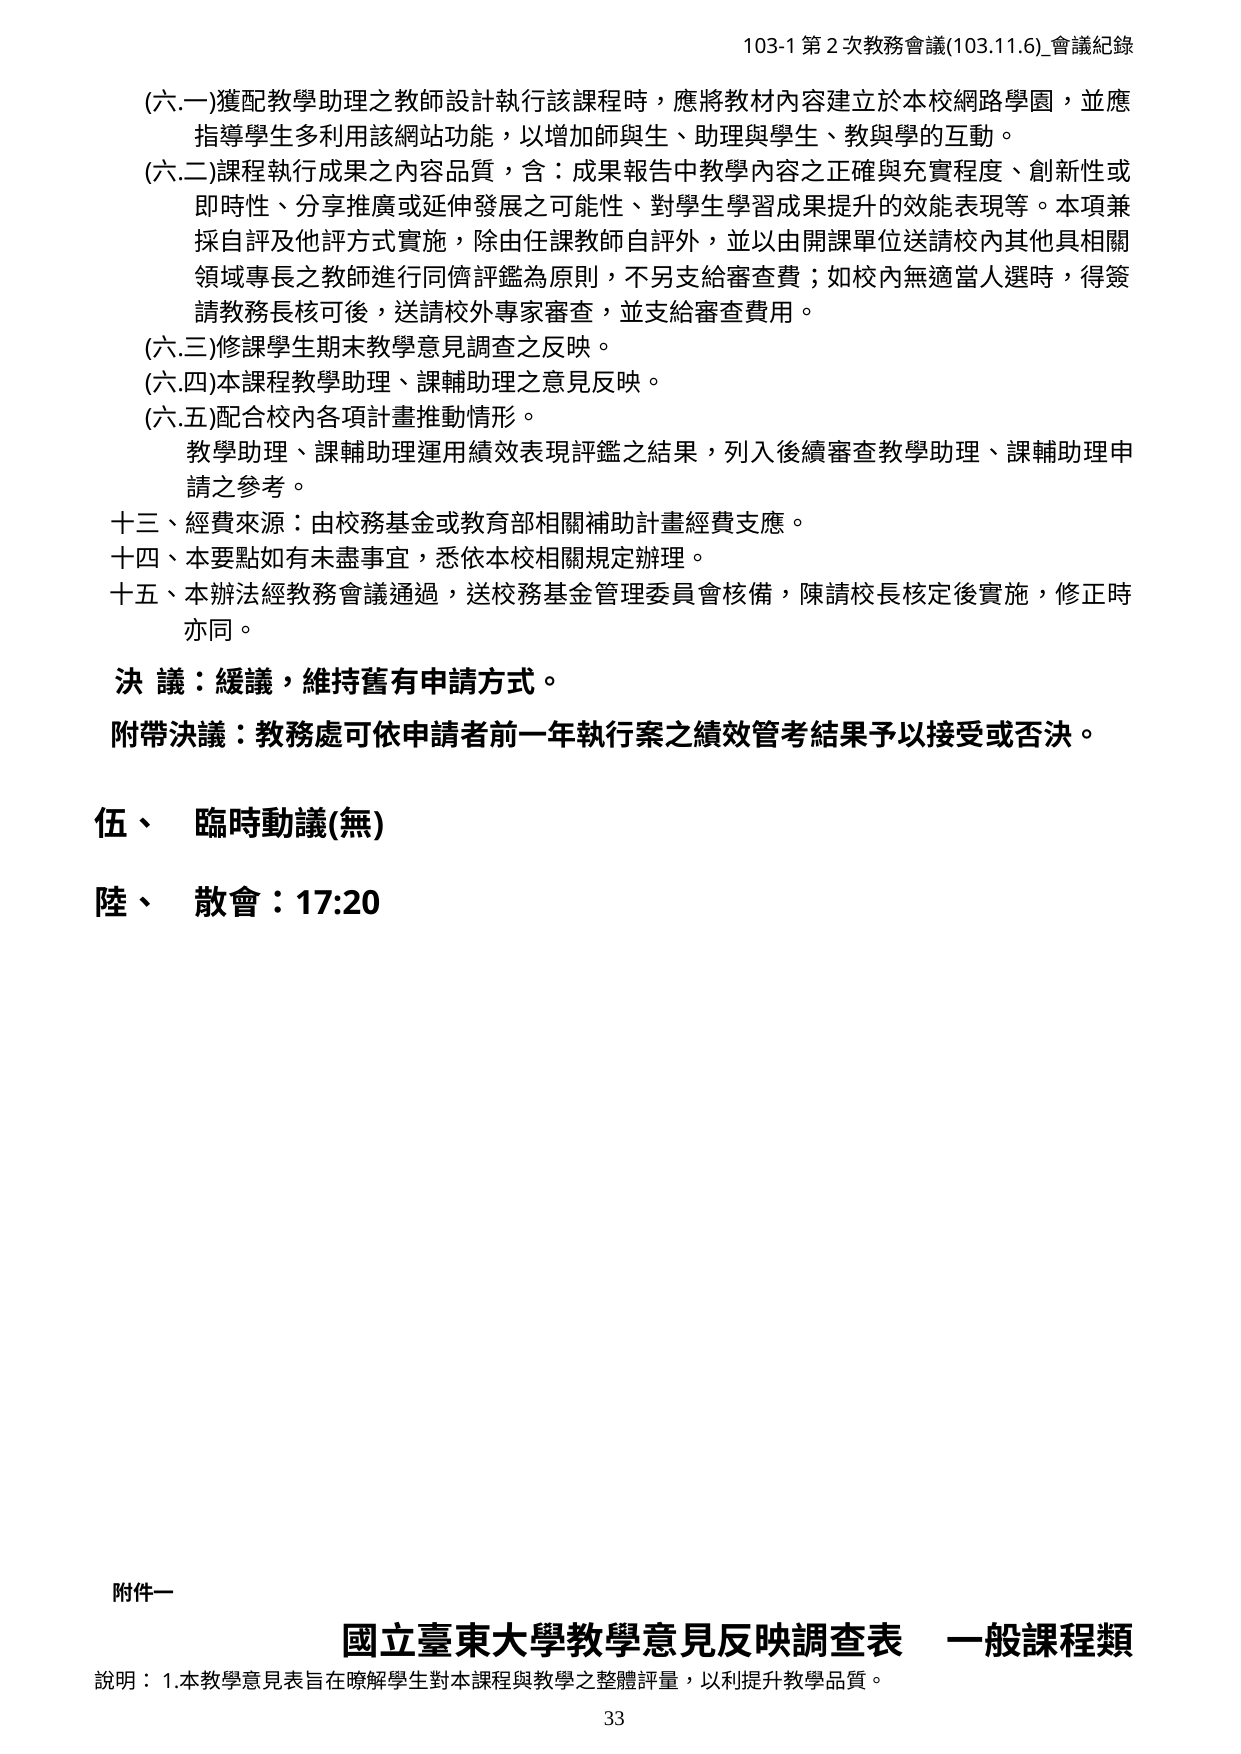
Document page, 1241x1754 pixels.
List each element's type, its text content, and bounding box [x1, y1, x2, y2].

list 經費來源：由校務基金或教育部相關補助計畫經費支應。 [110, 504, 1134, 539]
list 課程執行成果之內容品質，含：成果報告中教學內容之正確與充實程度、創新性或即時性、分享推廣或延伸發展之可能性、對學生學習成果提升的效能表現等。本項兼採自評及他評方式實施，除由任課教師自評外，並以由開課單位送請校內其他具相關領域專長之教師進行同儕評鑑為原則，不另支給審查費；如校內無適當人選時，得簽請教務長核可後，送請校外專家審查，並支給審查費用。 [144, 153, 1134, 328]
text 國立臺東大學教學意見反映調查表 一般課程類 [94, 1612, 1134, 1664]
text 說明： 1.本教學意見表旨在暸解學生對本課程與教學之整體評量，以利提升教學品質。 [94, 1664, 1134, 1694]
text 附帶決議：教務處可依申請者前一年執行案之績效管考結果予以接受或否決。 [94, 713, 1134, 754]
list 配合校內各項計畫推動情形。 [144, 399, 1134, 434]
list 修課學生期末教學意見調查之反映。 [144, 328, 1134, 364]
list 散會：17:20 [94, 886, 1134, 921]
list 臨時動議(無) [94, 807, 1134, 842]
list 本要點如有未盡事宜，悉依本校相關規定辦理。 [110, 539, 1134, 574]
text 決 議：緩議，維持舊有申請方式。 [94, 659, 1134, 700]
list 獲配教學助理之教師設計執行該課程時，應將教材內容建立於本校網路學園，並應指導學生多利用該網站功能，以增加師與生、助理與學生、教與學的互動。 [144, 82, 1134, 153]
list 本辦法經教務會議通過，送校務基金管理委員會核備，陳請校長核定後實施，修正時亦同。 [109, 574, 1134, 647]
list 本課程教學助理、課輔助理之意見反映。 [144, 364, 1134, 399]
text 教學助理、課輔助理運用績效表現評鑑之結果，列入後續審查教學助理、課輔助理申請之參考。 [186, 434, 1134, 504]
text 附件一 [112, 1577, 202, 1607]
